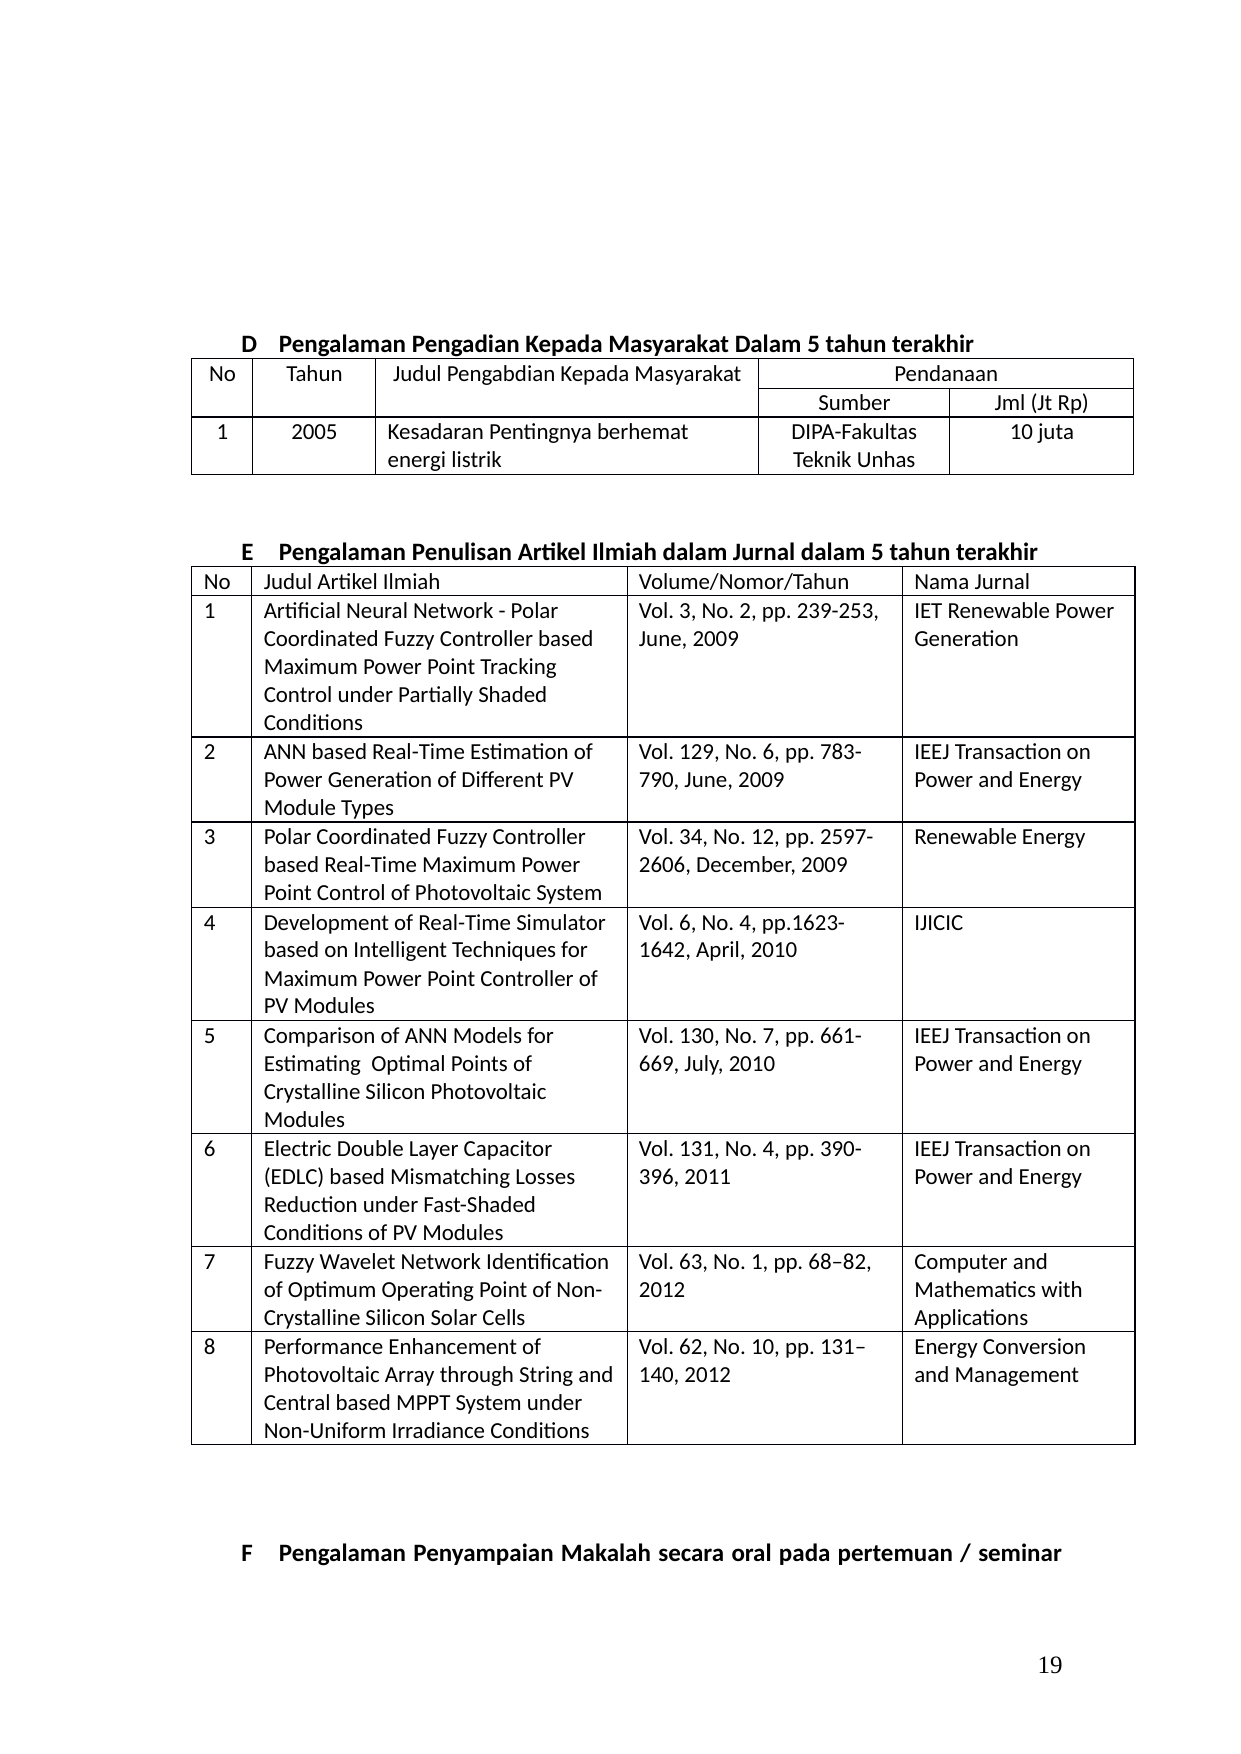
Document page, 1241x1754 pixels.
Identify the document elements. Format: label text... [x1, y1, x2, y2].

table_cell Vol. 63, No. 1, pp. 68–82, 2012 [628, 1247, 902, 1331]
table_header Nama Jurnal [903, 567, 1134, 595]
table_cell Vol. 130, No. 7, pp. 661-669, July, 2010 [628, 1021, 902, 1133]
table_cell 10 juta [950, 418, 1133, 473]
table_cell Energy Conversion and Management [903, 1332, 1134, 1444]
table_header Pendanaan [759, 359, 1133, 387]
table_cell Vol. 129, No. 6, pp. 783-790, June, 2009 [628, 738, 902, 821]
table_header Tahun [253, 359, 375, 416]
table_cell 2 [192, 738, 251, 821]
table_cell IEEJ Transaction on Power and Energy [903, 1021, 1134, 1133]
table_cell Vol. 6, No. 4, pp.1623-1642, April, 2010 [628, 908, 902, 1020]
table_cell Artificial Neural Network - Polar Coordinated Fuzzy Controller based Maximum Power Point Tracking Control under Partially Shaded Conditions [252, 596, 627, 736]
table_cell Vol. 34, No. 12, pp. 2597-2606, December, 2009 [628, 823, 902, 907]
table_header Judul Artikel Ilmiah [252, 567, 627, 595]
table_cell 1 [192, 418, 252, 473]
table_cell ANN based Real-Time Estimation of Power Generation of Different PV Module Types [252, 738, 627, 821]
table_cell IET Renewable Power Generation [903, 596, 1134, 736]
table_cell DIPA-Fakultas Teknik Unhas [759, 418, 949, 473]
table_cell 8 [192, 1332, 251, 1444]
table_cell 5 [192, 1021, 251, 1133]
table_cell Vol. 62, No. 10, pp. 131–140, 2012 [628, 1332, 902, 1444]
table_cell Computer and Mathematics with Applications [903, 1247, 1134, 1331]
table_cell 7 [192, 1247, 251, 1331]
table_cell Electric Double Layer Capacitor (EDLC) based Mismatching Losses Reduction under Fast-Shaded Conditions of PV Modules [252, 1134, 627, 1246]
list Pengalaman Penyampaian Makalah secara oral pada pertemuan / seminar [241, 1537, 1062, 1567]
table_cell IJICIC [903, 908, 1134, 1020]
table_header No [192, 567, 251, 595]
table_cell Comparison of ANN Models for Estimating Optimal Points of Crystalline Silicon Photovoltaic Modules [252, 1021, 627, 1133]
table_header No [192, 359, 252, 416]
table_cell 3 [192, 823, 251, 907]
table_cell Polar Coordinated Fuzzy Controller based Real-Time Maximum Power Point Control of Photovoltaic System [252, 823, 627, 907]
table_cell Renewable Energy [903, 823, 1134, 907]
table_cell 2005 [253, 418, 375, 473]
table_cell 6 [192, 1134, 251, 1246]
table_cell 1 [192, 596, 251, 736]
table_cell IEEJ Transaction on Power and Energy [903, 738, 1134, 821]
table_header Judul Pengabdian Kepada Masyarakat [376, 359, 758, 416]
table_cell Jml (Jt Rp) [950, 389, 1133, 416]
table_cell Vol. 131, No. 4, pp. 390-396, 2011 [628, 1134, 902, 1246]
table_cell IEEJ Transaction on Power and Energy [903, 1134, 1134, 1246]
list Pengalaman Pengadian Kepada Masyarakat Dalam 5 tahun terakhir [241, 328, 1062, 358]
table_cell Development of Real-Time Simulator based on Intelligent Techniques for Maximum Power Point Controller of PV Modules [252, 908, 627, 1020]
list Pengalaman Penulisan Artikel Ilmiah dalam Jurnal dalam 5 tahun terakhir [241, 536, 1062, 566]
table_cell Performance Enhancement of Photovoltaic Array through String and Central based MPPT System under Non-Uniform Irradiance Conditions [252, 1332, 627, 1444]
table_cell Fuzzy Wavelet Network Identification of Optimum Operating Point of Non-Crystalline Silicon Solar Cells [252, 1247, 627, 1331]
table_cell Kesadaran Pentingnya berhemat energi listrik [376, 418, 758, 473]
table_cell Vol. 3, No. 2, pp. 239-253, June, 2009 [628, 596, 902, 736]
table_header Volume/Nomor/Tahun [628, 567, 902, 595]
table_cell Sumber [759, 389, 949, 416]
table_cell 4 [192, 908, 251, 1020]
